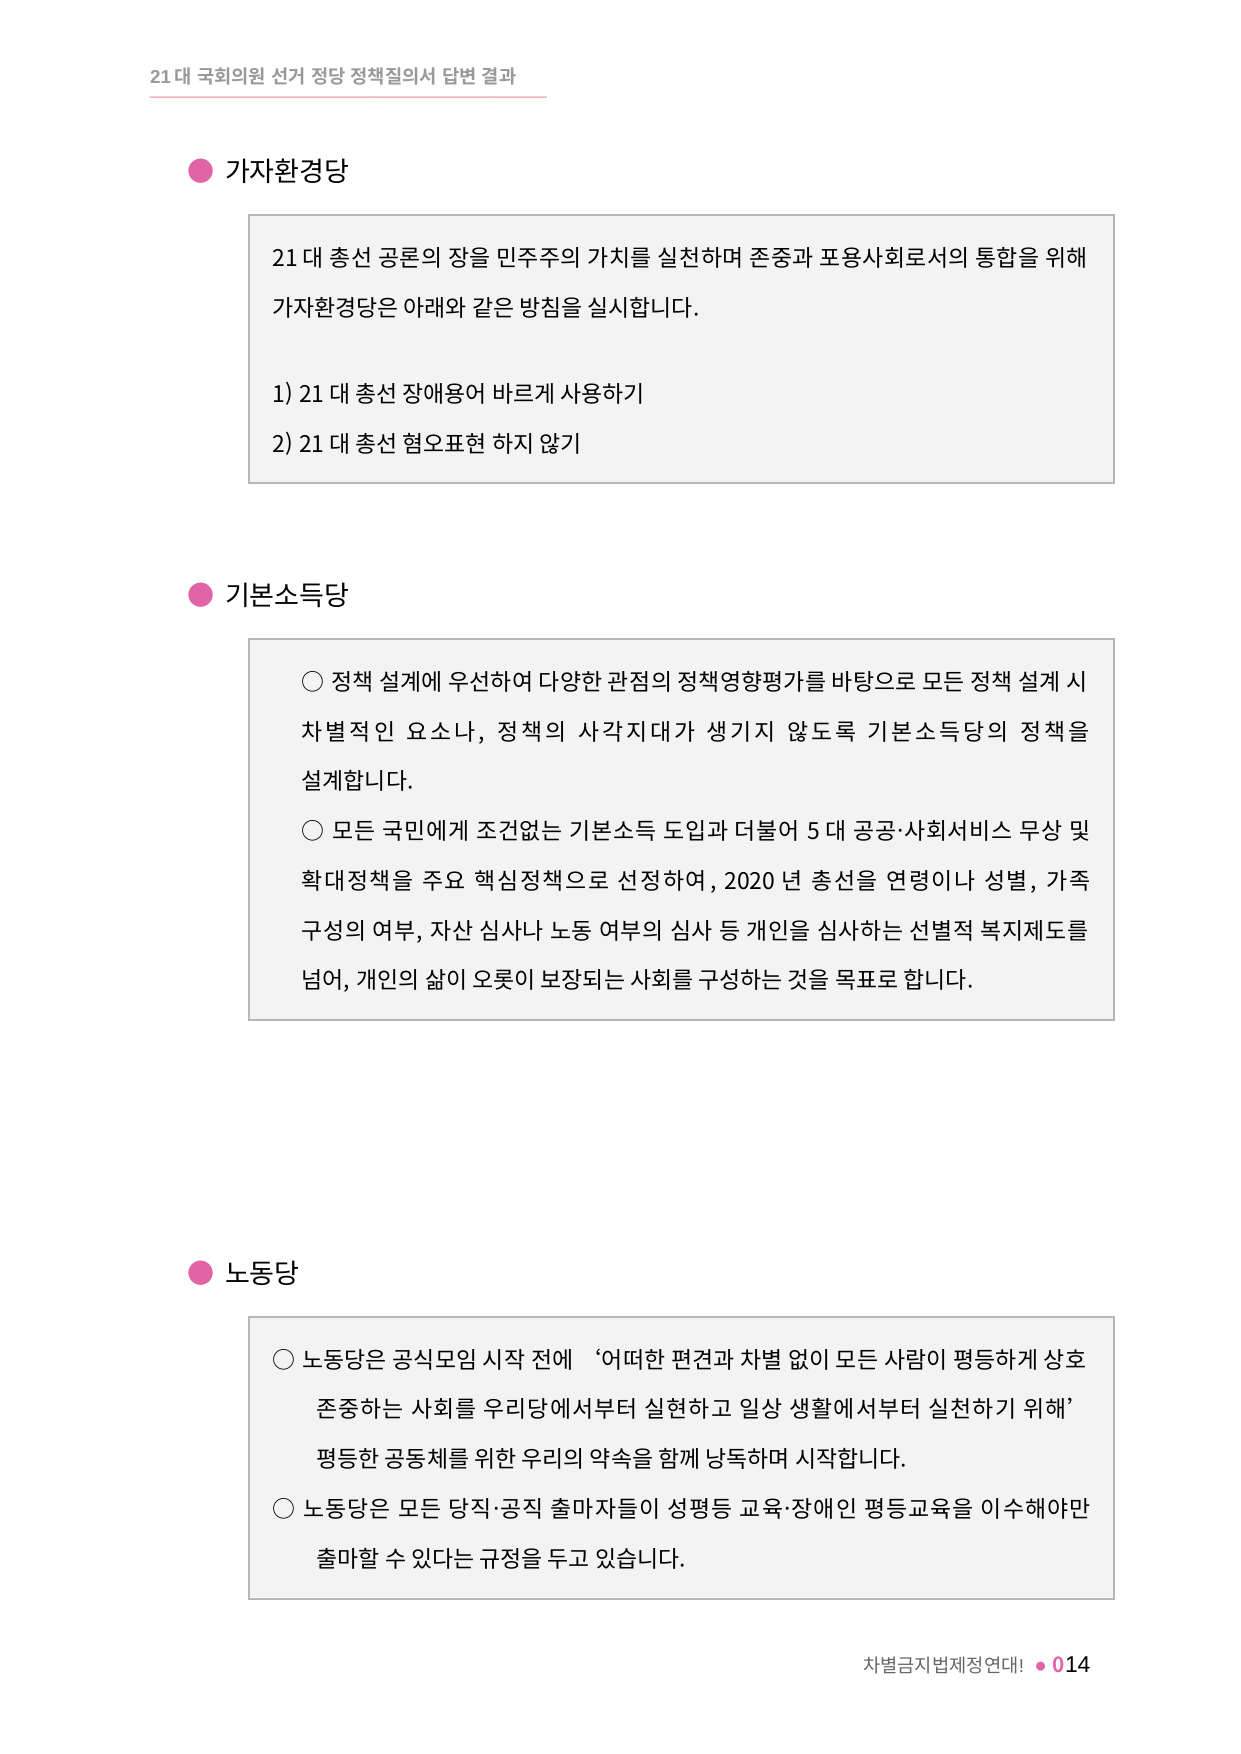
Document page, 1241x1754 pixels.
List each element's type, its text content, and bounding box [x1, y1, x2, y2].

table_header 21대 총선 공론의 장을 민주주의 가치를 실천하며 존중과 포용사회로서의 통합을 위해 가자환경당은 아래와 같은 방침을 실시합니다. 1) 21대 총선 장애용어 바르게 사용하기 2) 21대 총선 혐오표현 하지 않기 [250, 216, 1113, 482]
table_header ○ 정책 설계에 우선하여 다양한 관점의 정책영향평가를 바탕으로 모든 정책 설계 시 차별적인 요소나, 정책의 사각지대가 생기지 않도록 기본소득당의 정책을 설계합니다. ○ 모든 국민에게 조건없는 기본소득 도입과 더불어 5대 공공·사회서비스 무상 및 확대정책을 주요 핵심정책으로 선정하여, 2020년 총선을 연령이나 성별, 가족 구성의 여부, 자산 심사나 노동 여부의 심사 등 개인을 심사하는 선별적 복지제도를 넘어, 개인의 삶이 오롯이 보장되는 사회를 구성하는 것을 목표로 합니다. [250, 640, 1113, 1019]
table_header ○ 노동당은 공식모임 시작 전에 ‘어떠한 편견과 차별 없이 모든 사람이 평등하게 상호 존중하는 사회를 우리당에서부터 실현하고 일상 생활에서부터 실천하기 위해’ 평등한 공동체를 위한 우리의 약속을 함께 낭독하며 시작합니다. ○ 노동당은 모든 당직·공직 출마자들이 성평등 교육·장애인 평등교육을 이수해야만 출마할 수 있다는 규정을 두고 있습니다. [250, 1318, 1113, 1597]
list 노동당 [187, 1252, 1090, 1291]
list 기본소득당 [187, 574, 1090, 613]
list 가자환경당 [187, 150, 1090, 189]
